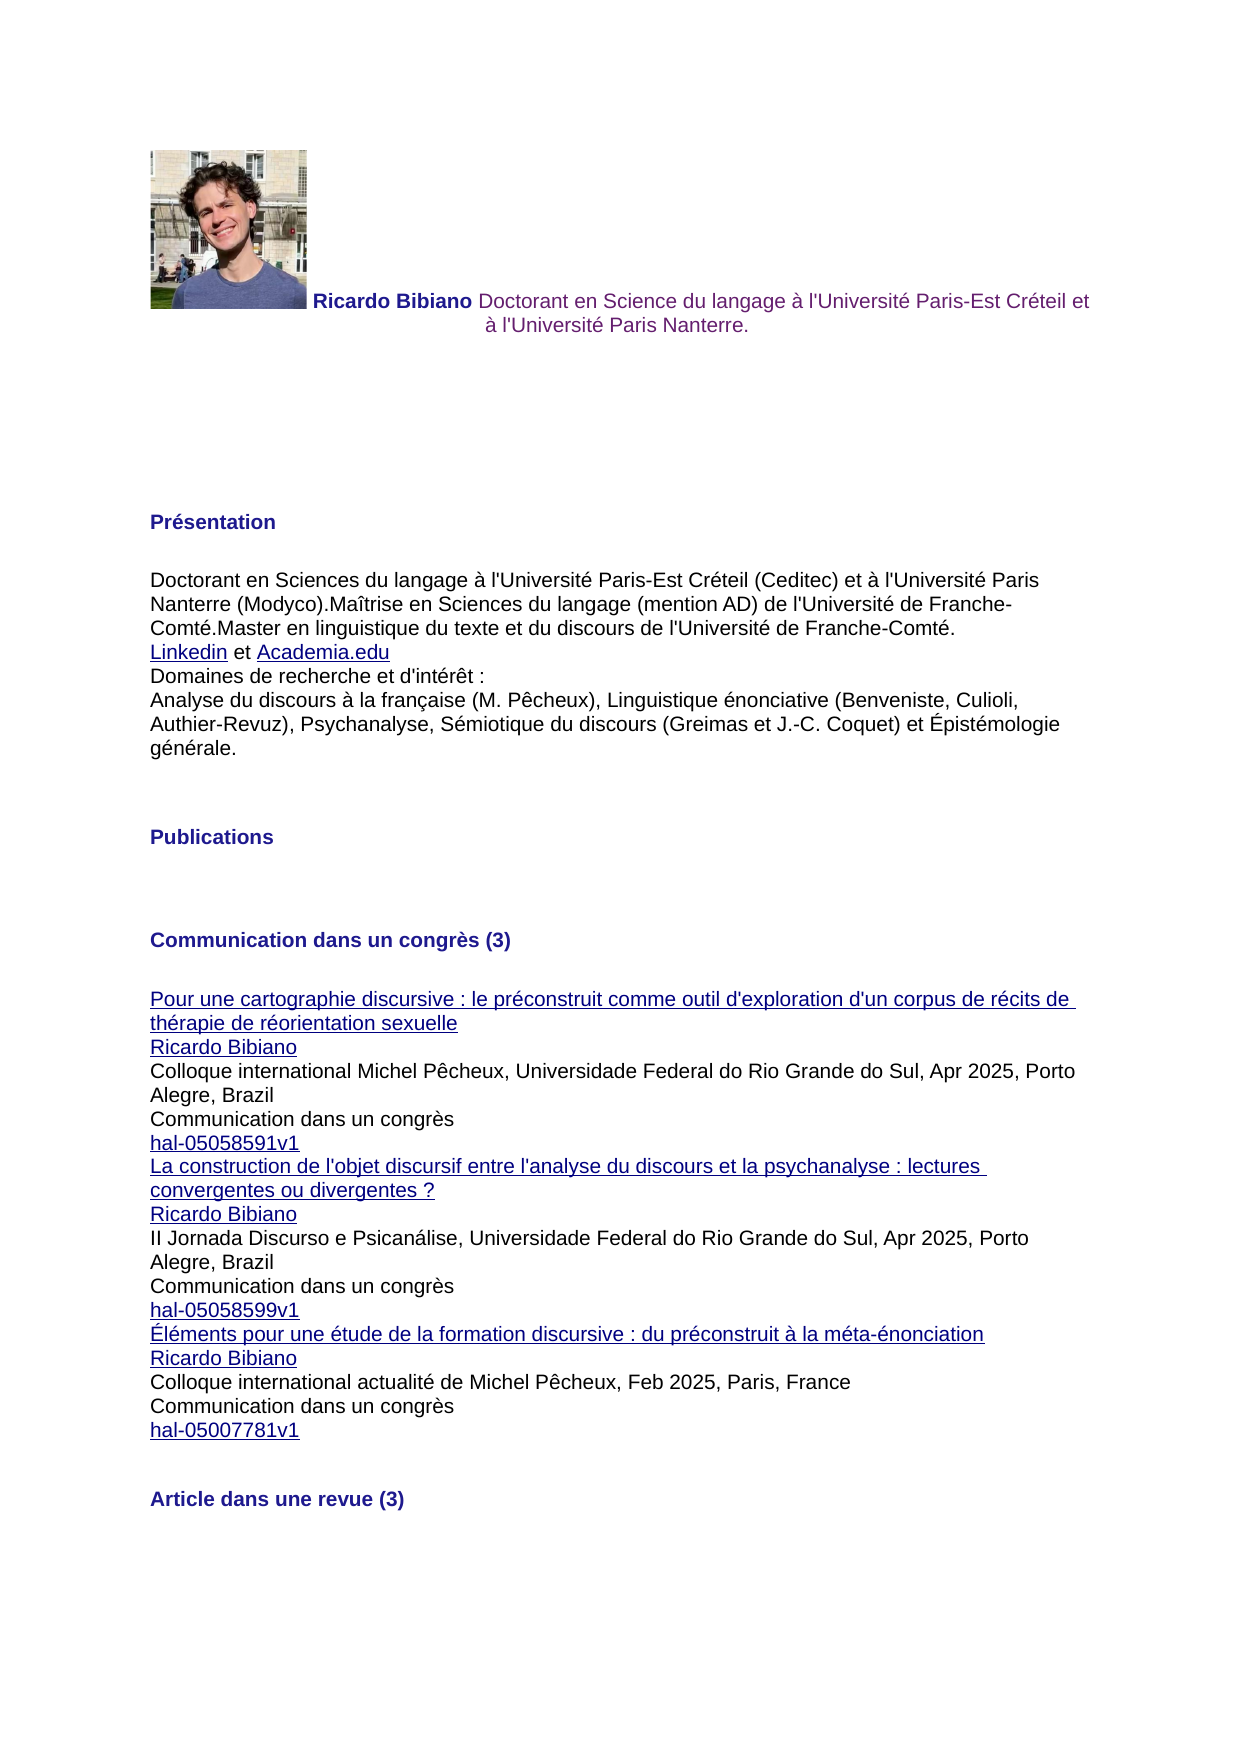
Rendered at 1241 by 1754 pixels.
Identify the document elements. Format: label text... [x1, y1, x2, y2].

text Doctorant en Sciences du langage à l'Université Paris-Est Créteil (Ceditec) et à l'Université Paris Nanterre (Modyco).Maîtrise en Sciences du langage (mention AD) de l'Université de Franche-Comté.Master en linguistique du texte et du discours de l'Université de Franche-Comté. [150, 568, 1090, 640]
picture [150, 150, 307, 309]
table_header Pour une cartographie discursive : le préconstruit comme outil d'exploration d'un corpus de récits de thérapie de réorientation sexuelle Ricardo Bibiano Colloque international Michel Pêcheux, Universidade Federal do Rio Grande do Sul, Apr 2025, Porto Alegre, Brazil Communication dans un congrès hal-05058591v1 [150, 987, 1090, 1154]
subtitle Présentation [150, 509, 1090, 533]
text Domaines de recherche et d'intérêt : [150, 664, 1090, 688]
table_cell Éléments pour une étude de la formation discursive : du préconstruit à la méta-énonciation Ricardo Bibiano Colloque international actualité de Michel Pêcheux, Feb 2025, Paris, France Communication dans un congrès hal-05007781v1 [150, 1322, 1090, 1442]
text Linkedin et Academia.edu [150, 640, 1090, 664]
table_cell La construction de l'objet discursif entre l'analyse du discours et la psychanalyse : lectures convergentes ou divergentes ? Ricardo Bibiano II Jornada Discurso e Psicanálise, Universidade Federal do Rio Grande do Sul, Apr 2025, Porto Alegre, Brazil Communication dans un congrès hal-05058599v1 [150, 1154, 1090, 1322]
subtitle Publications [150, 825, 1090, 849]
subtitle Communication dans un congrès (3) [150, 928, 1090, 952]
subtitle Article dans une revue (3) [150, 1487, 1090, 1511]
text Analyse du discours à la française (M. Pêcheux), Linguistique énonciative (Benveniste, Culioli, Authier-Revuz), Psychanalyse, Sémiotique du discours (Greimas et J.-C. Coquet) et Épistémologie générale. [150, 688, 1090, 759]
subtitle Ricardo Bibiano Doctorant en Science du langage à l'Université Paris-Est Créteil et à l'Université Paris Nanterre. [150, 150, 1090, 337]
